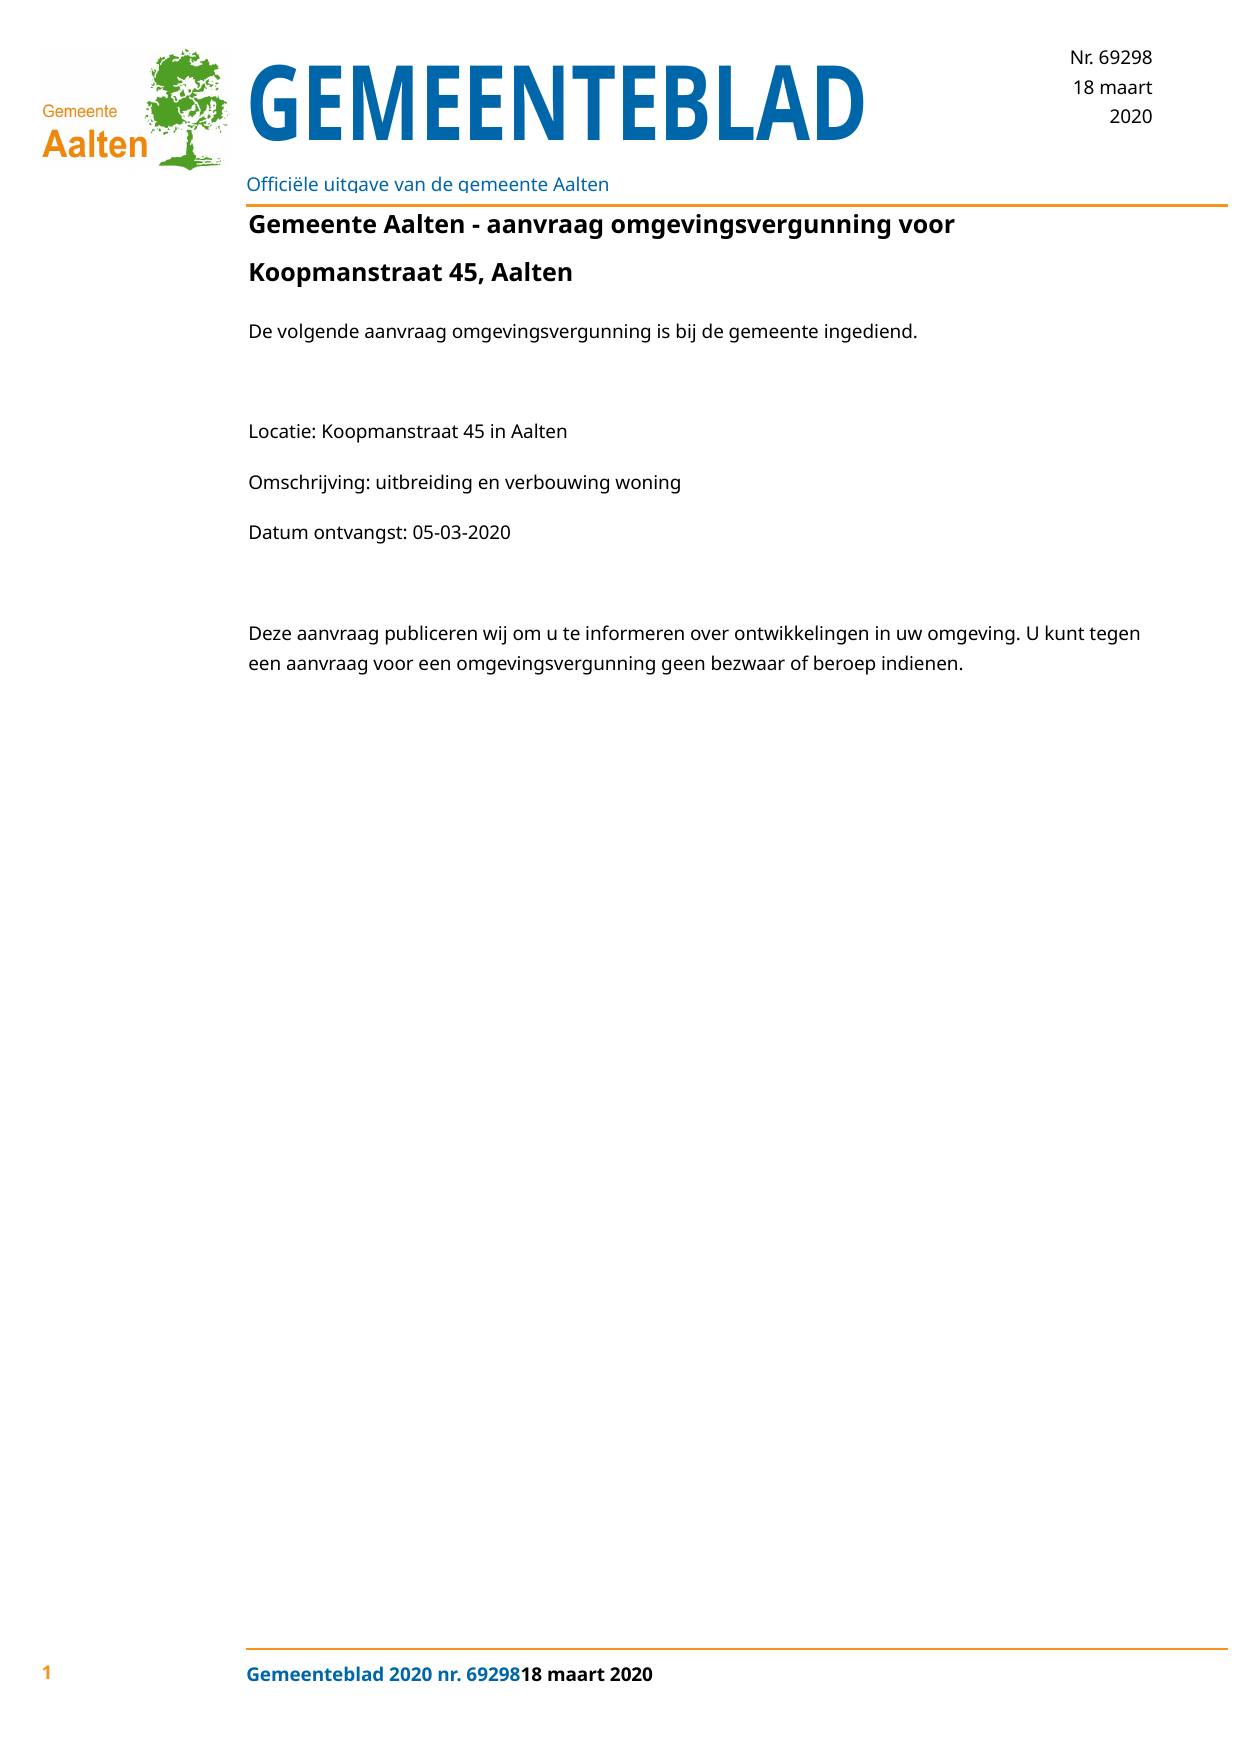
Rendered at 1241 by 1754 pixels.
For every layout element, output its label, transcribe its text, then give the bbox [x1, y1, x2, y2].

text Omschrijving: uitbreiding en verbouwing woning [248, 469, 1152, 495]
text Datum ontvangst: 05-03-2020 [248, 519, 1152, 545]
text Deze aanvraag publiceren wij om u te informeren over ontwikkelingen in uw omgeving. U kunt tegen een aanvraag voor een omgevingsvergunning geen bezwaar of beroep indienen. [248, 620, 1152, 676]
text Locatie: Koopmanstraat 45 in Aalten [248, 419, 1152, 444]
text De volgende aanvraag omgevingsvergunning is bij de gemeente ingediend. [248, 318, 1152, 344]
text Gemeente Aalten - aanvraag omgevingsvergunning voor Koopmanstraat 45, Aalten [248, 207, 1152, 288]
picture [41, 47, 231, 172]
